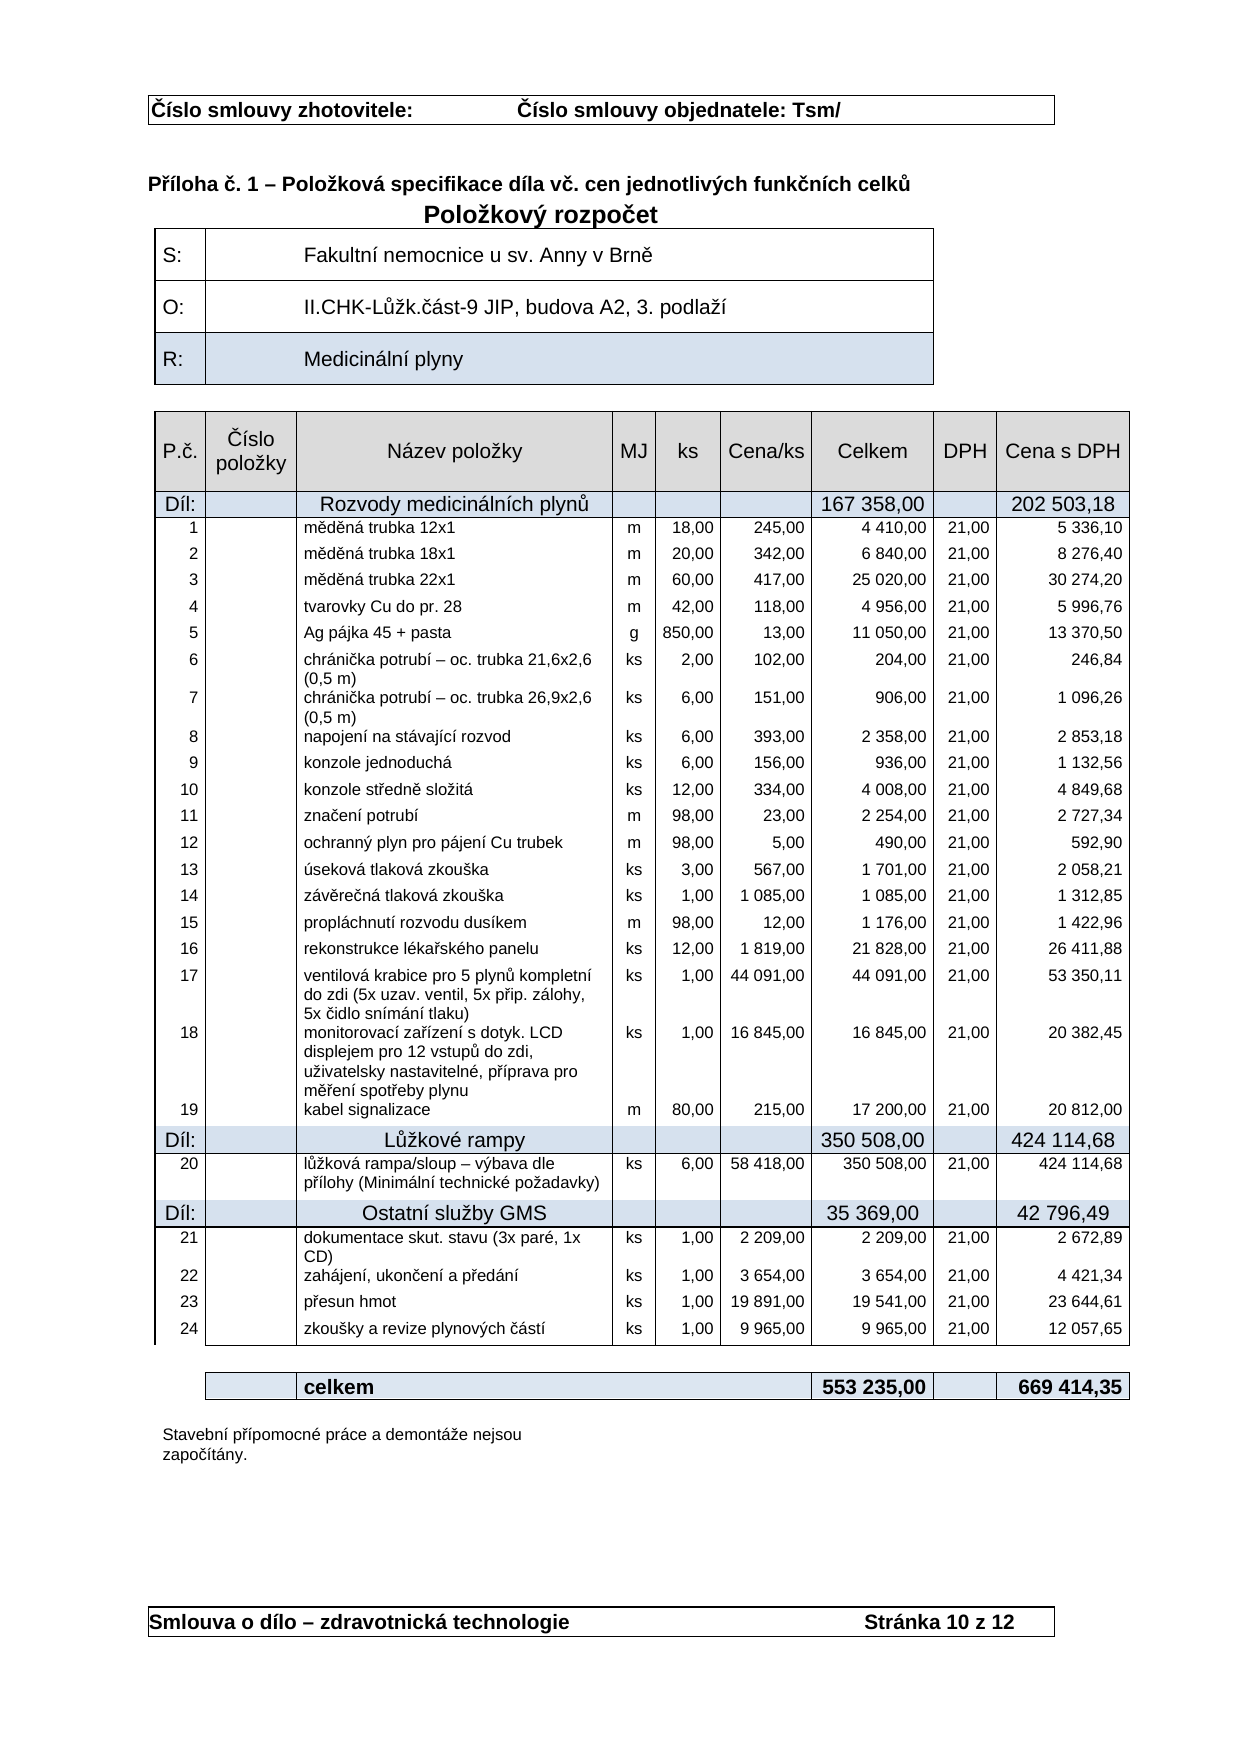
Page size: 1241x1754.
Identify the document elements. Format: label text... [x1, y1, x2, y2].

table_cell [206, 806, 296, 833]
table_cell 156,00 [721, 753, 811, 780]
table_cell 17 200,00 [812, 1100, 933, 1126]
table_cell [206, 886, 296, 912]
table_cell [206, 650, 296, 688]
table_cell R: [156, 333, 205, 384]
table_cell 417,00 [721, 570, 811, 597]
table_cell 21,00 [934, 859, 996, 886]
table_cell [206, 939, 296, 966]
table_cell 1,00 [656, 1228, 720, 1266]
table_cell [206, 597, 296, 623]
table_cell 21,00 [934, 1266, 996, 1292]
table_cell 167 358,00 [812, 492, 933, 517]
table_cell [721, 1425, 812, 1463]
table_cell [997, 332, 1129, 384]
table_cell Fakultní nemocnice u sv. Anny v Brně [296, 229, 933, 280]
table_cell 20 382,45 [997, 1023, 1129, 1100]
table_cell 21,00 [934, 780, 996, 806]
table_cell 21,00 [934, 597, 996, 623]
table_cell 21 828,00 [812, 939, 933, 966]
table_cell 215,00 [721, 1100, 811, 1126]
table_cell 9 965,00 [721, 1319, 811, 1345]
table_cell 2,00 [656, 650, 720, 688]
table_header Položkový rozpočet [155, 196, 933, 228]
table_cell [155, 1345, 205, 1372]
table_cell 15 [156, 913, 205, 939]
table_cell [206, 753, 296, 780]
table_cell [206, 1266, 296, 1292]
table_cell Ostatní služby GMS [297, 1200, 612, 1226]
table_cell ks [613, 650, 655, 688]
table_cell ks [613, 859, 655, 886]
table_cell 16 845,00 [721, 1023, 811, 1100]
table_cell 44 091,00 [812, 966, 933, 1023]
table_cell [655, 1425, 721, 1463]
table_header [997, 196, 1129, 228]
table_cell [206, 229, 296, 280]
table_cell 1 312,85 [997, 886, 1129, 912]
table_cell 30 274,20 [997, 570, 1129, 597]
table_cell [655, 385, 721, 411]
table_cell 1,00 [656, 1266, 720, 1292]
table_cell ks [613, 1023, 655, 1100]
table_cell ochranný plyn pro pájení Cu trubek [297, 833, 612, 859]
table_cell Cena s DPH [997, 412, 1129, 491]
table_cell 19 891,00 [721, 1292, 811, 1319]
table_cell [812, 385, 933, 411]
table_cell [613, 1346, 655, 1372]
table_cell 98,00 [656, 833, 720, 859]
table_cell 21,00 [934, 1154, 996, 1200]
table_cell [655, 1400, 721, 1425]
table_cell m [613, 1100, 655, 1126]
table_cell [656, 492, 720, 517]
table_cell [812, 1425, 933, 1463]
table_cell [613, 1373, 655, 1398]
table_cell 21,00 [934, 650, 996, 688]
table_cell 151,00 [721, 688, 811, 727]
table_cell 6,00 [656, 753, 720, 780]
table_cell [721, 1346, 812, 1372]
table_cell 8 276,40 [997, 544, 1129, 570]
table_cell monitorovací zařízení s dotyk. LCD displejem pro 12 vstupů do zdi, uživatelsky nastavitelné, příprava pro měření spotřeby plynu [297, 1023, 612, 1100]
table_cell m [613, 806, 655, 833]
table_cell Díl: [156, 1126, 205, 1153]
table_cell 3 [156, 570, 205, 597]
table_cell konzole středně složitá [297, 780, 612, 806]
table_cell 80,00 [656, 1100, 720, 1126]
table_cell 21,00 [934, 1228, 996, 1266]
table_cell [206, 333, 296, 384]
table_cell 18 [156, 1023, 205, 1100]
table_cell 1,00 [656, 1023, 720, 1100]
table_cell g [613, 623, 655, 650]
table_cell 1 132,56 [997, 753, 1129, 780]
table_cell 553 235,00 [812, 1373, 933, 1398]
table_cell měděná trubka 22x1 [297, 570, 612, 597]
table_cell [206, 727, 296, 753]
table_cell zahájení, ukončení a předání [297, 1266, 612, 1292]
table_cell 2 853,18 [997, 727, 1129, 753]
table_cell 1,00 [656, 1319, 720, 1345]
table_cell Díl: [156, 492, 205, 517]
table_cell [934, 1373, 996, 1398]
table_cell [934, 280, 997, 332]
table_cell 26 411,88 [997, 939, 1129, 966]
table_cell 42 796,49 [997, 1200, 1129, 1226]
table_cell dokumentace skut. stavu (3x paré, 1x CD) [297, 1228, 612, 1266]
table_cell [613, 1200, 655, 1226]
table_cell [997, 280, 1129, 332]
table_cell m [613, 544, 655, 570]
table_cell ks [613, 1292, 655, 1319]
table_cell 1,00 [656, 1292, 720, 1319]
table_cell závěrečná tlaková zkouška [297, 886, 612, 912]
text Příloha č. 1 – Položková specifikace díla vč. cen jednotlivých funkčních celků [148, 172, 1093, 196]
table_cell 202 503,18 [997, 492, 1129, 517]
table_cell úseková tlaková zkouška [297, 859, 612, 886]
table_cell [997, 1425, 1129, 1463]
table_cell kabel signalizace [297, 1100, 612, 1126]
table_cell 20 812,00 [997, 1100, 1129, 1126]
table_cell přesun hmot [297, 1292, 612, 1319]
table_cell [934, 332, 997, 384]
table_cell rekonstrukce lékařského panelu [297, 939, 612, 966]
table_cell 1 085,00 [812, 886, 933, 912]
table_cell celkem [297, 1373, 613, 1398]
table_cell 17 [156, 966, 205, 1023]
table_cell [721, 1400, 812, 1425]
table_cell S: [156, 229, 205, 280]
table_cell Cena/ks [721, 412, 811, 491]
table_cell 21,00 [934, 886, 996, 912]
table_cell 58 418,00 [721, 1154, 811, 1200]
table_cell [155, 385, 205, 411]
table_cell [721, 1200, 811, 1226]
table_cell 21,00 [934, 1023, 996, 1100]
table_cell 53 350,11 [997, 966, 1129, 1023]
table_cell 9 965,00 [812, 1319, 933, 1345]
table_cell 21,00 [934, 570, 996, 597]
table_cell [296, 385, 613, 411]
table_cell [721, 1126, 811, 1153]
table_cell [206, 688, 296, 727]
table_cell 21,00 [934, 806, 996, 833]
table_cell 13 370,50 [997, 623, 1129, 650]
table_cell [613, 1400, 655, 1425]
table_cell [206, 1319, 296, 1345]
table_cell 5 336,10 [997, 518, 1129, 544]
table_cell ks [613, 1319, 655, 1345]
table_cell 11 050,00 [812, 623, 933, 650]
table_cell 6,00 [656, 1154, 720, 1200]
table_cell 19 [156, 1100, 205, 1126]
table_cell [155, 1399, 205, 1425]
table_cell 2 672,89 [997, 1228, 1129, 1266]
table_cell [934, 492, 996, 517]
table_cell měděná trubka 12x1 [297, 518, 612, 544]
table_cell 936,00 [812, 753, 933, 780]
table_cell ks [613, 939, 655, 966]
table_cell 1 085,00 [721, 886, 811, 912]
table_cell [206, 966, 296, 1023]
table_cell 4 410,00 [812, 518, 933, 544]
table_cell 20,00 [656, 544, 720, 570]
table_header [934, 196, 997, 228]
table_cell 2 058,21 [997, 859, 1129, 886]
table_cell [934, 1346, 997, 1372]
table_cell 21,00 [934, 727, 996, 753]
table_cell 1 422,96 [997, 913, 1129, 939]
table_cell 2 727,34 [997, 806, 1129, 833]
table_cell [655, 1346, 721, 1372]
table_cell [997, 384, 1129, 411]
table_cell [296, 1400, 613, 1425]
table_cell [934, 228, 997, 280]
table_cell [205, 1400, 296, 1425]
table_cell 906,00 [812, 688, 933, 727]
table_cell [656, 1126, 720, 1153]
table_cell [206, 780, 296, 806]
table_cell 2 [156, 544, 205, 570]
table_cell 118,00 [721, 597, 811, 623]
table_cell 4 [156, 597, 205, 623]
table_cell 21 [156, 1228, 205, 1266]
table_cell 12,00 [721, 913, 811, 939]
table_cell O: [156, 281, 205, 332]
table_cell Číslo položky [206, 412, 296, 491]
table_cell [655, 1373, 721, 1398]
table_cell 12 057,65 [997, 1319, 1129, 1345]
table_cell zkoušky a revize plynových částí [297, 1319, 612, 1345]
table_cell [206, 1023, 296, 1100]
table_cell 98,00 [656, 806, 720, 833]
table_cell 1 701,00 [812, 859, 933, 886]
table_cell 393,00 [721, 727, 811, 753]
table_cell [296, 1346, 613, 1372]
table_cell značení potrubí [297, 806, 612, 833]
table_cell měděná trubka 18x1 [297, 544, 612, 570]
table_cell 350 508,00 [812, 1126, 933, 1153]
table_cell [613, 385, 655, 411]
table_cell [206, 544, 296, 570]
table_cell DPH [934, 412, 996, 491]
table_cell 12,00 [656, 780, 720, 806]
table_cell [934, 1200, 996, 1226]
table_cell Název položky [297, 412, 612, 491]
table_cell 3 654,00 [812, 1266, 933, 1292]
table_cell [934, 384, 997, 411]
table_cell 25 020,00 [812, 570, 933, 597]
table_cell 35 369,00 [812, 1200, 933, 1226]
table_cell [205, 385, 296, 411]
table_cell tvarovky Cu do pr. 28 [297, 597, 612, 623]
table_cell 14 [156, 886, 205, 912]
table_cell 424 114,68 [997, 1154, 1129, 1200]
table_cell 6 840,00 [812, 544, 933, 570]
table_cell [206, 859, 296, 886]
table_cell Medicinální plyny [296, 333, 933, 384]
table_cell 19 541,00 [812, 1292, 933, 1319]
table_cell Lůžkové rampy [297, 1126, 612, 1153]
table_cell 11 [156, 806, 205, 833]
table_cell [997, 228, 1129, 280]
table_cell [721, 492, 811, 517]
table_cell napojení na stávající rozvod [297, 727, 612, 753]
table_cell 4 008,00 [812, 780, 933, 806]
table_cell 2 358,00 [812, 727, 933, 753]
table_cell 23 [156, 1292, 205, 1319]
table_cell [721, 385, 812, 411]
table_cell 7 [156, 688, 205, 727]
table_cell ks [613, 966, 655, 1023]
table_cell [997, 1346, 1129, 1372]
table_cell [934, 1126, 996, 1153]
table_cell chránička potrubí – oc. trubka 21,6x2,6 (0,5 m) [297, 650, 612, 688]
table_cell 23 644,61 [997, 1292, 1129, 1319]
table_cell 21,00 [934, 623, 996, 650]
table_cell 350 508,00 [812, 1154, 933, 1200]
table_cell Ag pájka 45 + pasta [297, 623, 612, 650]
table_cell 13 [156, 859, 205, 886]
table_cell [206, 913, 296, 939]
table_cell 1 [156, 518, 205, 544]
table_cell 21,00 [934, 1292, 996, 1319]
table_cell ks [613, 753, 655, 780]
table_cell 16 845,00 [812, 1023, 933, 1100]
table_cell ks [613, 1228, 655, 1266]
table_cell ks [613, 727, 655, 753]
table_cell 334,00 [721, 780, 811, 806]
table_cell ks [613, 1154, 655, 1200]
table_cell [206, 570, 296, 597]
table_cell 6,00 [656, 688, 720, 727]
table_cell ks [613, 1266, 655, 1292]
table_cell 12 [156, 833, 205, 859]
table_cell 592,90 [997, 833, 1129, 859]
table_cell ks [613, 780, 655, 806]
table_cell [656, 1200, 720, 1226]
table_cell 3,00 [656, 859, 720, 886]
table_cell [206, 1228, 296, 1266]
table_cell 245,00 [721, 518, 811, 544]
table_cell [206, 1154, 296, 1200]
table_cell 20 [156, 1154, 205, 1200]
table_cell 567,00 [721, 859, 811, 886]
table_cell 44 091,00 [721, 966, 811, 1023]
table_cell Stavební přípomocné práce a demontáže nejsou započítány. [155, 1425, 613, 1463]
table_cell 21,00 [934, 1100, 996, 1126]
table_cell [721, 1373, 811, 1398]
table_cell Rozvody medicinálních plynů [297, 492, 612, 517]
table_cell 13,00 [721, 623, 811, 650]
table_cell 10 [156, 780, 205, 806]
table_cell 3 654,00 [721, 1266, 811, 1292]
table_cell 342,00 [721, 544, 811, 570]
table_cell [206, 1292, 296, 1319]
table_cell 21,00 [934, 833, 996, 859]
table_cell ks [613, 886, 655, 912]
table_cell m [613, 570, 655, 597]
table_cell 1 096,26 [997, 688, 1129, 727]
table_cell 42,00 [656, 597, 720, 623]
table_cell [206, 281, 296, 332]
table_cell 21,00 [934, 753, 996, 780]
table_cell [206, 518, 296, 544]
table_cell lůžková rampa/sloup – výbava dle přílohy (Minimální technické požadavky) [297, 1154, 612, 1200]
table_cell 6,00 [656, 727, 720, 753]
table_cell Díl: [156, 1200, 205, 1226]
table_cell [206, 833, 296, 859]
table_cell II.CHK-Lůžk.část-9 JIP, budova A2, 3. podlaží [296, 281, 933, 332]
table_cell [206, 623, 296, 650]
table_cell ventilová krabice pro 5 plynů kompletní do zdi (5x uzav. ventil, 5x přip. zálohy, 5x čidlo snímání tlaku) [297, 966, 612, 1023]
table_cell [155, 1372, 205, 1398]
table_cell [613, 1425, 655, 1463]
table_cell [934, 1400, 997, 1425]
table_cell [206, 1100, 296, 1126]
table_cell [613, 492, 655, 517]
table_cell 98,00 [656, 913, 720, 939]
table_cell propláchnutí rozvodu dusíkem [297, 913, 612, 939]
table_cell 1 819,00 [721, 939, 811, 966]
table_cell 16 [156, 939, 205, 966]
table_cell m [613, 518, 655, 544]
table_cell 12,00 [656, 939, 720, 966]
table_cell [934, 1425, 997, 1463]
table_cell ks [656, 412, 720, 491]
table_cell 5 996,76 [997, 597, 1129, 623]
table_cell 23,00 [721, 806, 811, 833]
table_cell [206, 1200, 296, 1226]
table_cell [206, 1126, 296, 1153]
table_cell [812, 1400, 933, 1425]
table_cell 9 [156, 753, 205, 780]
table_cell 21,00 [934, 939, 996, 966]
table_cell [206, 1373, 296, 1398]
table_cell 1,00 [656, 886, 720, 912]
table_cell 21,00 [934, 688, 996, 727]
table_cell m [613, 913, 655, 939]
table_cell 2 209,00 [721, 1228, 811, 1266]
table_cell 204,00 [812, 650, 933, 688]
table_cell 21,00 [934, 518, 996, 544]
table_cell MJ [613, 412, 655, 491]
table_cell 8 [156, 727, 205, 753]
table_cell 21,00 [934, 1319, 996, 1345]
table_cell m [613, 597, 655, 623]
table_cell 669 414,35 [997, 1373, 1129, 1398]
table_cell Celkem [812, 412, 933, 491]
table_cell [206, 492, 296, 517]
table_cell 4 849,68 [997, 780, 1129, 806]
table_cell m [613, 833, 655, 859]
table_cell [613, 1126, 655, 1153]
table_cell 5,00 [721, 833, 811, 859]
table_cell konzole jednoduchá [297, 753, 612, 780]
table_cell 102,00 [721, 650, 811, 688]
table_cell 6 [156, 650, 205, 688]
table_cell 21,00 [934, 966, 996, 1023]
table_cell chránička potrubí – oc. trubka 26,9x2,6 (0,5 m) [297, 688, 612, 727]
table_cell [205, 1346, 296, 1372]
table_cell 24 [156, 1319, 205, 1345]
table_cell [997, 1400, 1129, 1425]
table_cell 2 254,00 [812, 806, 933, 833]
table_cell P.č. [156, 412, 205, 491]
table_cell 490,00 [812, 833, 933, 859]
table_cell 4 421,34 [997, 1266, 1129, 1292]
table_cell 22 [156, 1266, 205, 1292]
table_cell ks [613, 688, 655, 727]
table_cell 60,00 [656, 570, 720, 597]
table_cell 1,00 [656, 966, 720, 1023]
table_cell 850,00 [656, 623, 720, 650]
table_cell 1 176,00 [812, 913, 933, 939]
table_cell 21,00 [934, 913, 996, 939]
table_cell [812, 1346, 933, 1372]
table_cell 246,84 [997, 650, 1129, 688]
table_cell 4 956,00 [812, 597, 933, 623]
table_cell 21,00 [934, 544, 996, 570]
table_cell 424 114,68 [997, 1126, 1129, 1153]
table_cell 2 209,00 [812, 1228, 933, 1266]
table_cell 5 [156, 623, 205, 650]
table_cell 18,00 [656, 518, 720, 544]
